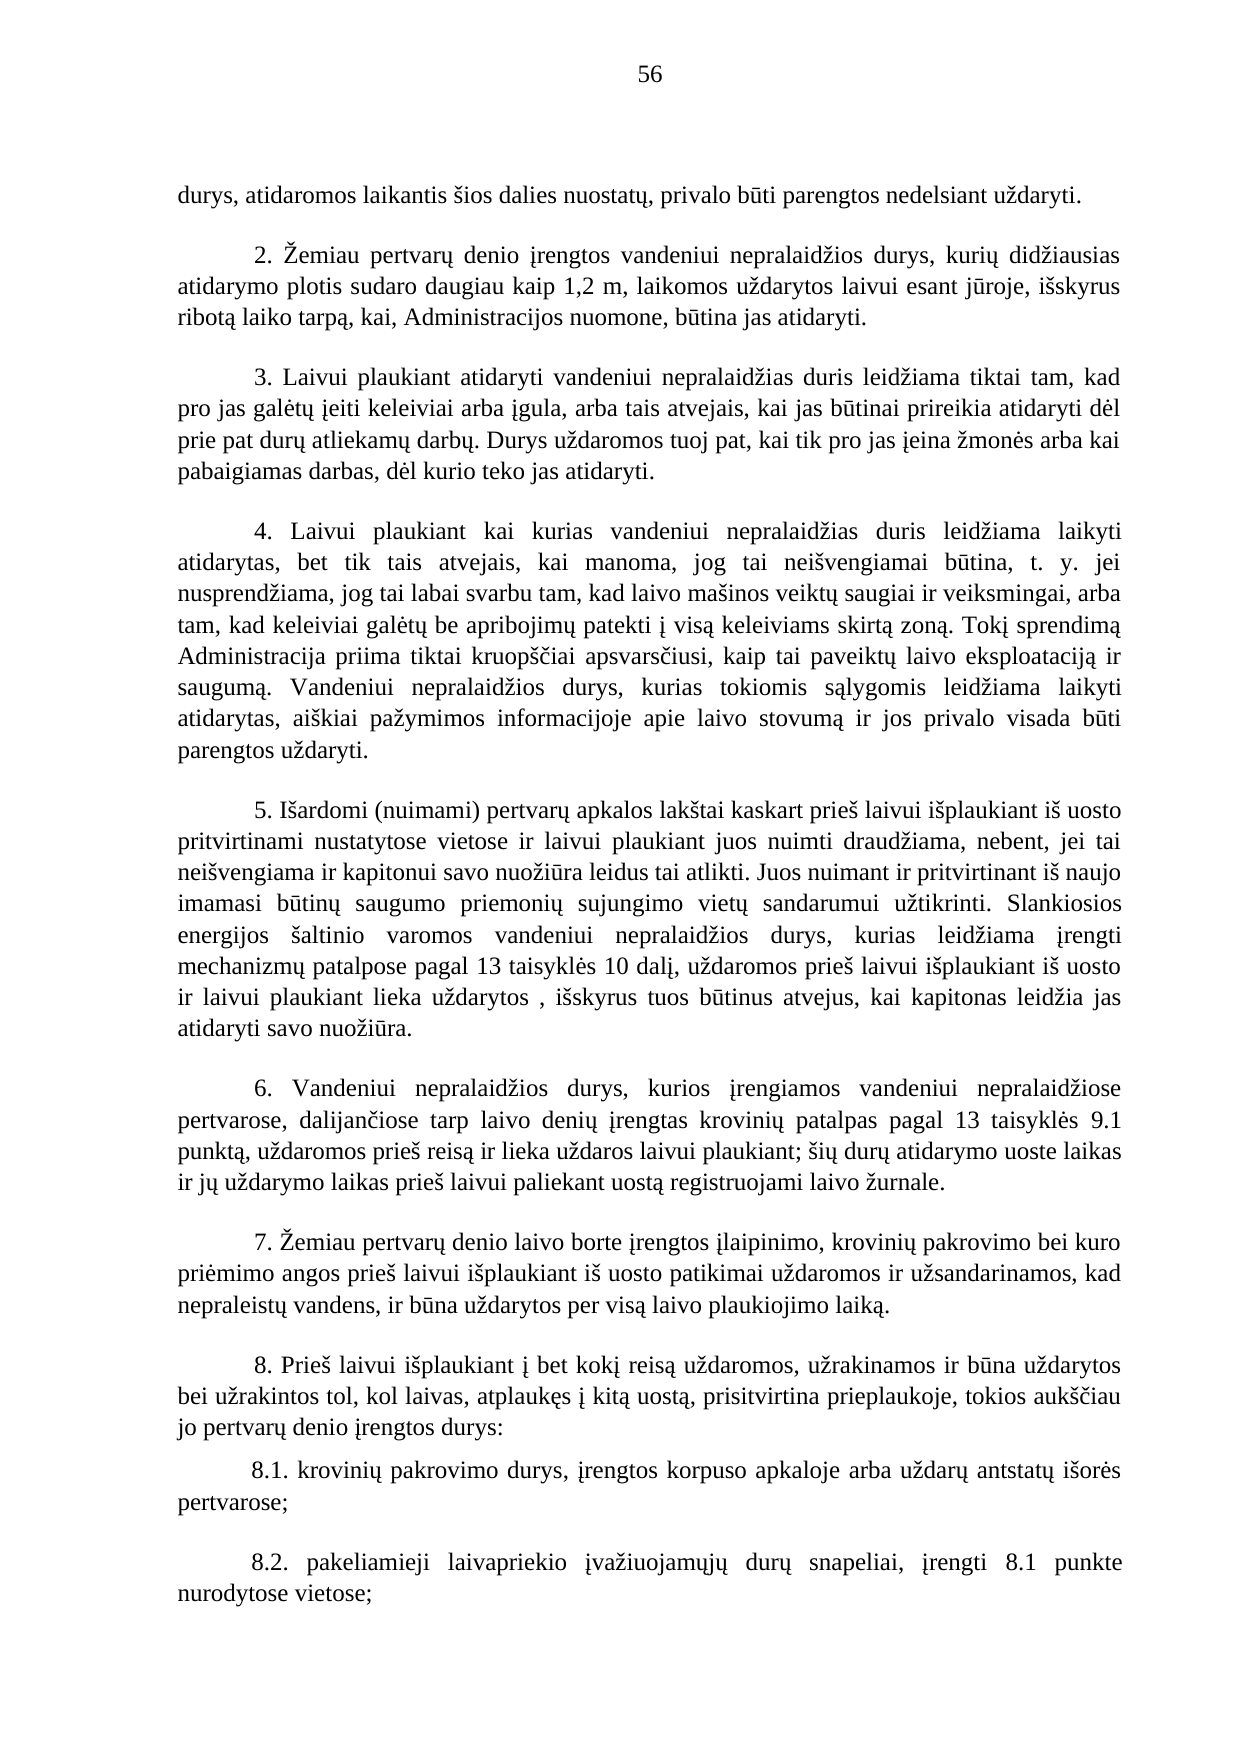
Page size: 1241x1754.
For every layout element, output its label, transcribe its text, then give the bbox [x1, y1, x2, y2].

text 5. Išardomi (nuimami) pertvarų apkalos lakštai kaskart prieš laivui išplaukiant iš uosto pritvirtinami nustatytose vietose ir laivui plaukiant juos nuimti draudžiama, nebent, jei tai neišvengiama ir kapitonui savo nuožiūra leidus tai atlikti. Juos nuimant ir pritvirtinant iš naujo imamasi būtinų saugumo priemonių sujungimo vietų sandarumui užtikrinti. Slankiosios energijos šaltinio varomos vandeniui nepralaidžios durys, kurias leidžiama įrengti mechanizmų patalpose pagal 13 taisyklės 10 dalį, uždaromos prieš laivui išplaukiant iš uosto ir laivui plaukiant lieka uždarytos , išskyrus tuos būtinus atvejus, kai kapitonas leidžia jas atidaryti savo nuožiūra. [177, 792, 1122, 1042]
text 4. Laivui plaukiant kai kurias vandeniui nepralaidžias duris leidžiama laikyti atidarytas, bet tik tais atvejais, kai manoma, jog tai neišvengiamai būtina, t. y. jei nusprendžiama, jog tai labai svarbu tam, kad laivo mašinos veiktų saugiai ir veiksmingai, arba tam, kad keleiviai galėtų be apribojimų patekti į visą keleiviams skirtą zoną. Tokį sprendimą Administracija priima tiktai kruopščiai apsvarsčiusi, kaip tai paveiktų laivo eksploataciją ir saugumą. Vandeniui nepralaidžios durys, kurias tokiomis sąlygomis leidžiama laikyti atidarytas, aiškiai pažymimos informacijoje apie laivo stovumą ir jos privalo visada būti parengtos uždaryti. [177, 513, 1122, 763]
text 8. Prieš laivui išplaukiant į bet kokį reisą uždaromos, užrakinamos ir būna uždarytos bei užrakintos tol, kol laivas, atplaukęs į kitą uostą, prisitvirtina prieplaukoje, tokios aukščiau jo pertvarų denio įrengtos durys: [177, 1347, 1122, 1441]
text 2. Žemiau pertvarų denio įrengtos vandeniui nepralaidžios durys, kurių didžiausias atidarymo plotis sudaro daugiau kaip 1,2 m, laikomos uždarytos laivui esant jūroje, išskyrus ribotą laiko tarpą, kai, Administracijos nuomone, būtina jas atidaryti. [177, 237, 1121, 331]
text 8.2. pakeliamieji laivapriekio įvažiuojamųjų durų snapeliai, įrengti 8.1 punkte nurodytose vietose; [177, 1544, 1122, 1607]
text 3. Laivui plaukiant atidaryti vandeniui nepralaidžias duris leidžiama tiktai tam, kad pro jas galėtų įeiti keleiviai arba įgula, arba tais atvejais, kai jas būtinai prireikia atidaryti dėl prie pat durų atliekamų darbų. Durys uždaromos tuoj pat, kai tik pro jas įeina žmonės arba kai pabaigiamas darbas, dėl kurio teko jas atidaryti. [177, 360, 1122, 485]
text 6. Vandeniui nepralaidžios durys, kurios įrengiamos vandeniui nepralaidžiose pertvarose, dalijančiose tarp laivo denių įrengtas krovinių patalpas pagal 13 taisyklės 9.1 punktą, uždaromos prieš reisą ir lieka uždaros laivui plaukiant; šių durų atidarymo uoste laikas ir jų uždarymo laikas prieš laivui paliekant uostą registruojami laivo žurnale. [177, 1071, 1122, 1196]
text 8.1. krovinių pakrovimo durys, įrengtos korpuso apkaloje arba uždarų antstatų išorės pertvarose; [177, 1453, 1122, 1515]
text durys, atidaromos laikantis šios dalies nuostatų, privalo būti parengtos nedelsiant uždaryti. [177, 177, 1121, 208]
text 7. Žemiau pertvarų denio laivo borte įrengtos įlaipinimo, krovinių pakrovimo bei kuro priėmimo angos prieš laivui išplaukiant iš uosto patikimai uždaromos ir užsandarinamos, kad nepraleistų vandens, ir būna uždarytos per visą laivo plaukiojimo laiką. [177, 1225, 1122, 1318]
